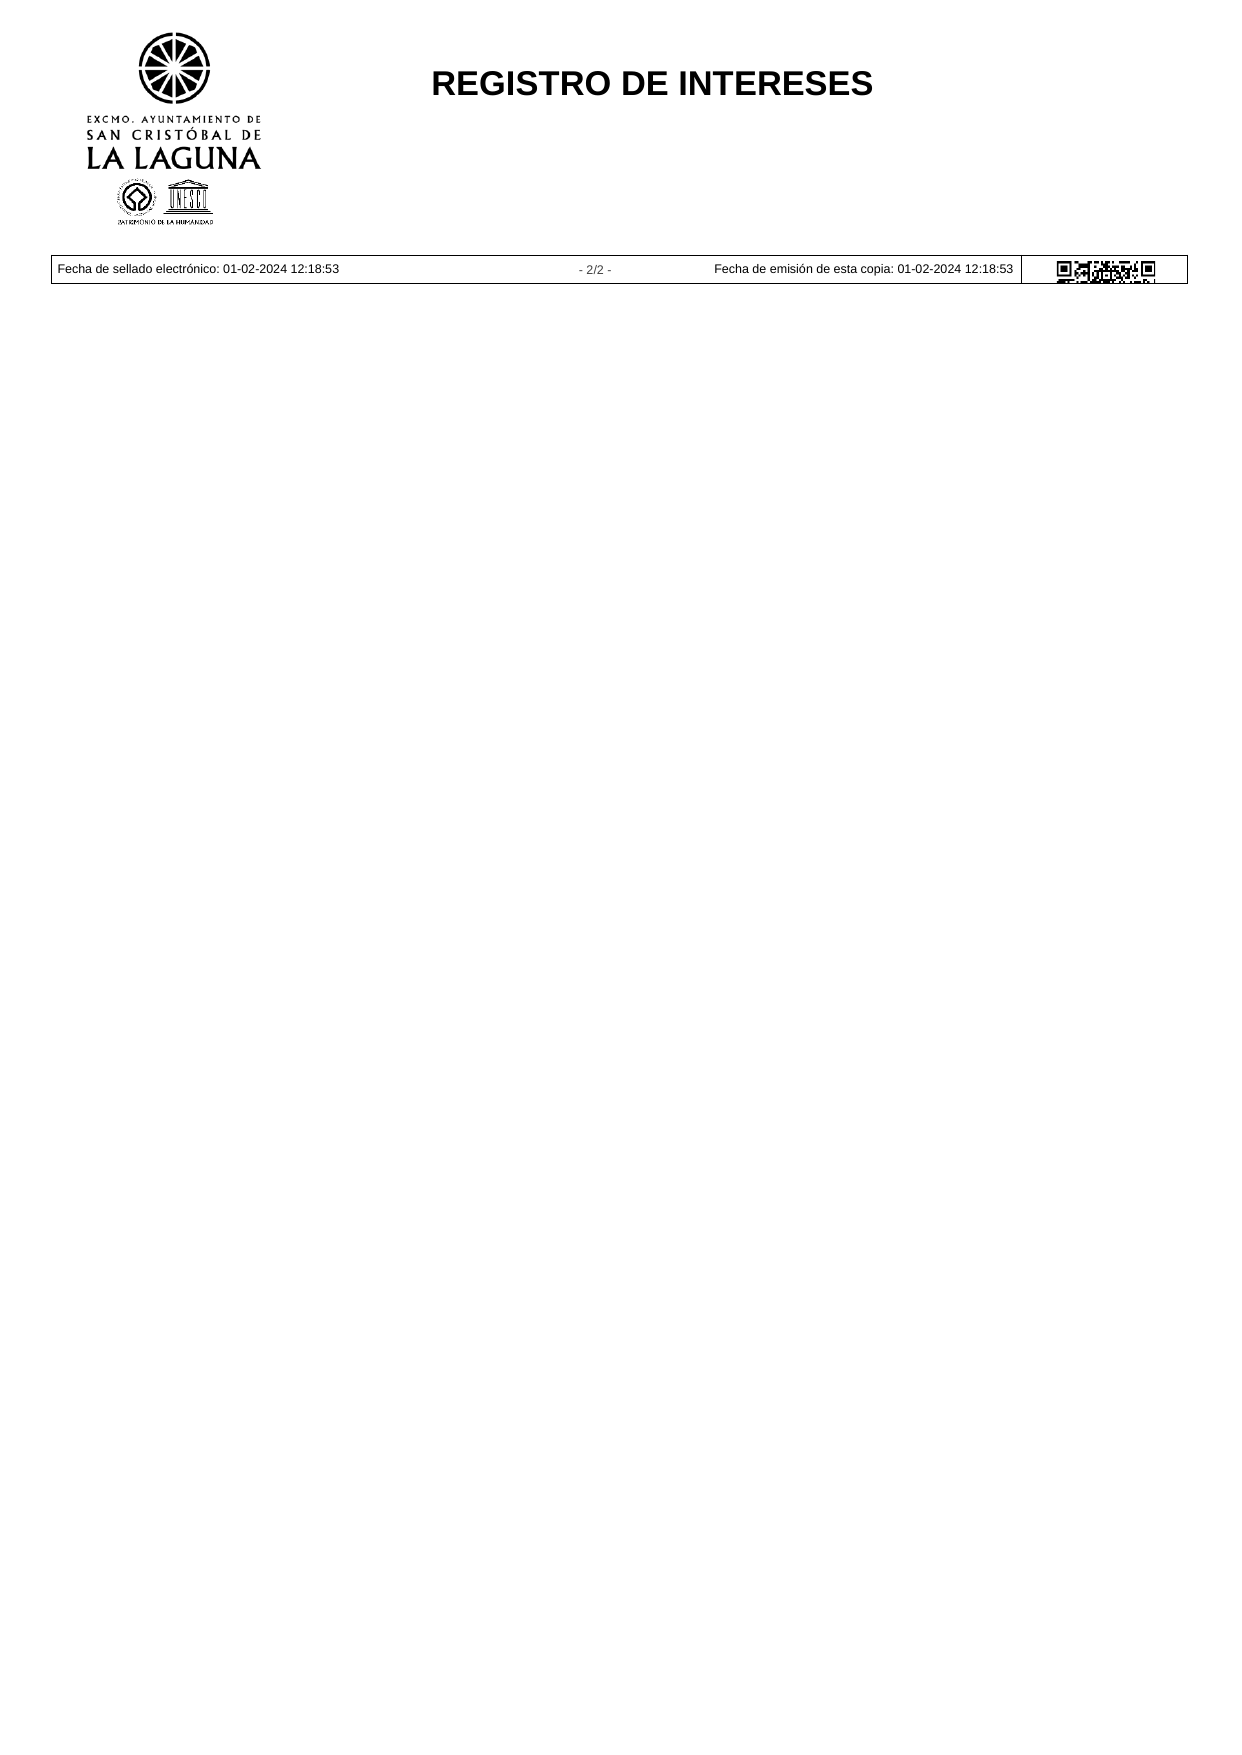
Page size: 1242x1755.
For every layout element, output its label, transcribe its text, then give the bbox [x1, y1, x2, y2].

table_cell Fecha de sellado electrónico: 01-02-2024 12:18:53 - 2/2 - Fecha de emisión de esta copia: 01-02-2024 12:18:53 [52, 256, 1021, 282]
table_header [1022, 256, 1187, 282]
